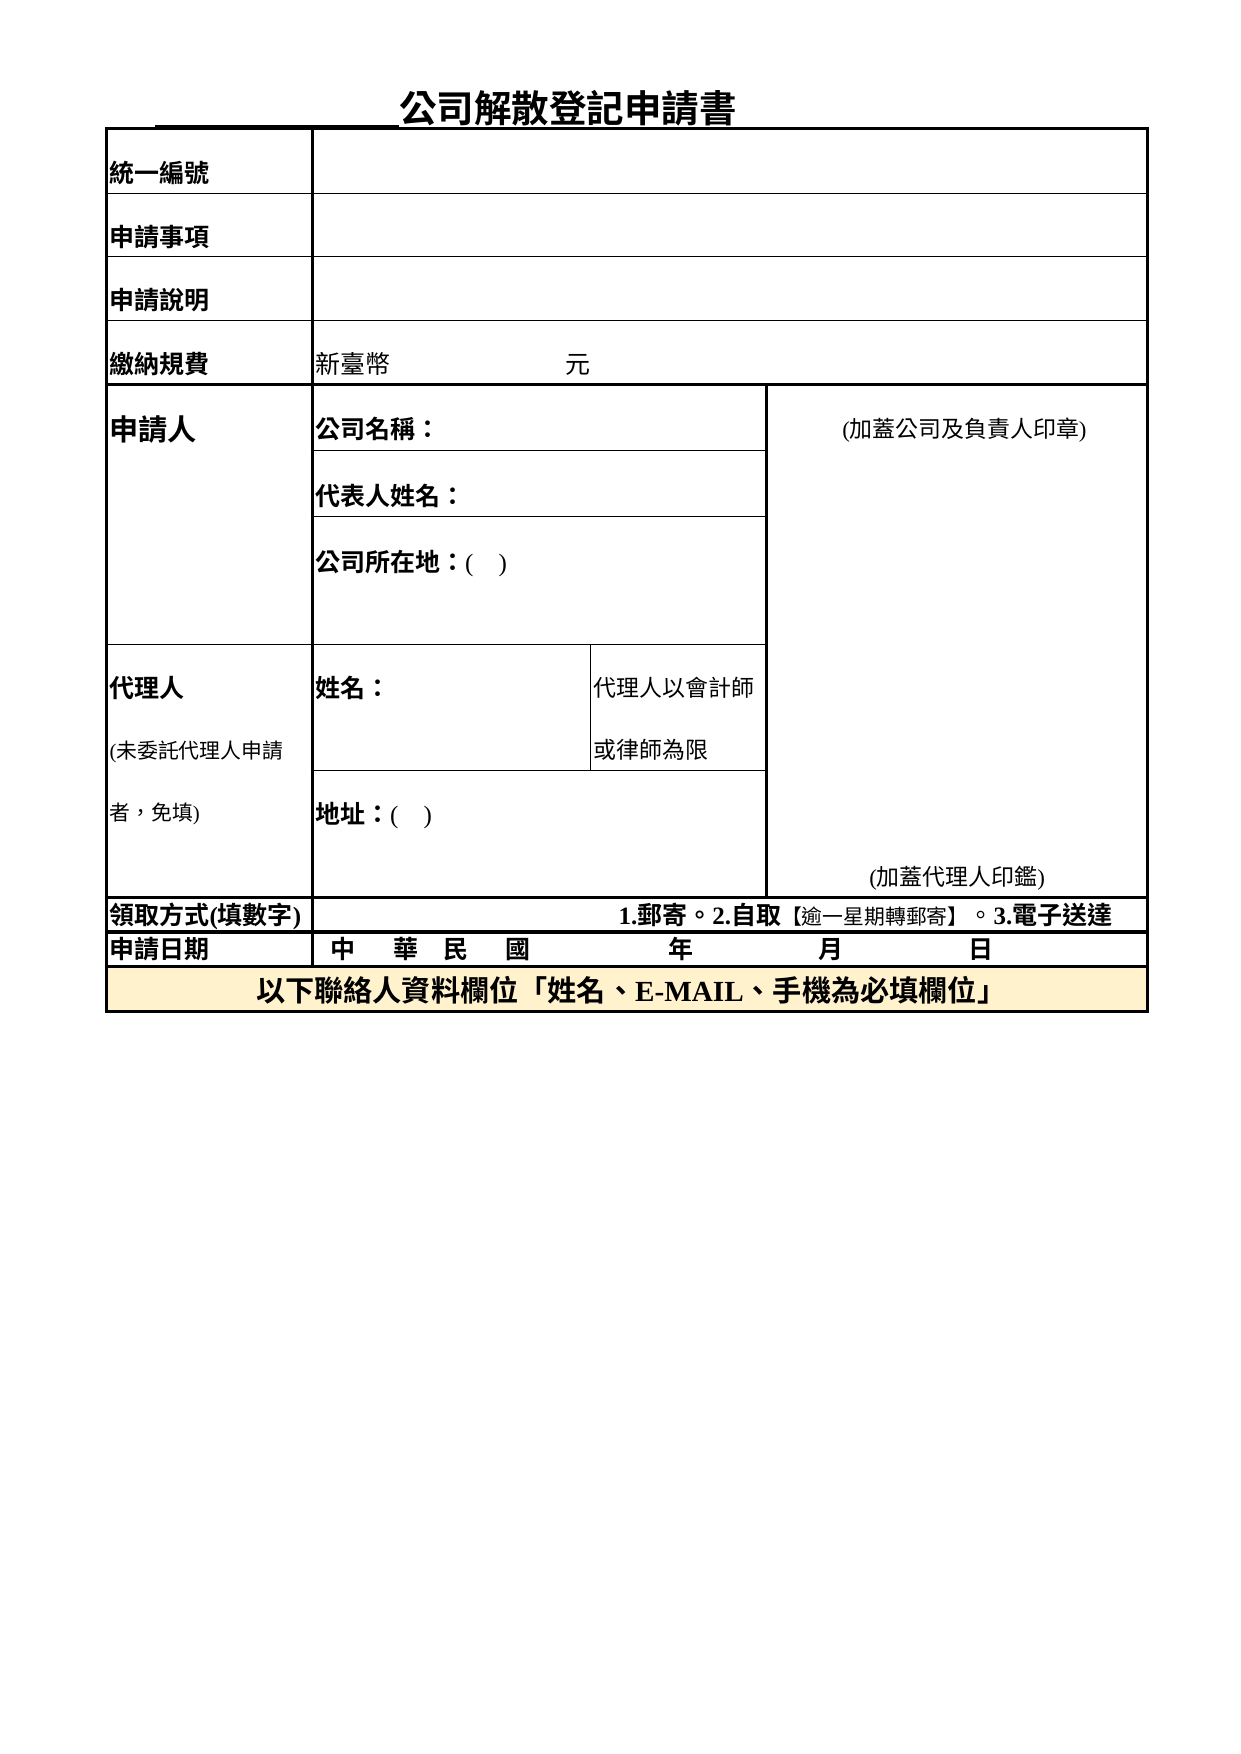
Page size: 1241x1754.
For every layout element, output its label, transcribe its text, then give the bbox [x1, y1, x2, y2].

table_cell (加蓋公司及負責人印章) [768, 386, 1146, 644]
table_cell 繳納規費 [108, 321, 311, 383]
table_cell [314, 257, 1146, 320]
table_cell 代表人姓名： [314, 451, 765, 516]
table_cell 申請日期 [108, 934, 311, 965]
table_cell 申請人 [108, 386, 311, 644]
table_cell 代理人 (未委託代理人申請者，免填) [108, 645, 311, 896]
table_cell [314, 899, 590, 930]
table_cell 中 華 民 國 [314, 934, 590, 965]
table_cell (加蓋代理人印鑑) [768, 644, 1146, 896]
table_cell 1.郵寄。2.自取【逾一星期轉郵寄】。3.電子送達 [590, 899, 1146, 930]
table_cell 領取方式(填數字) [108, 899, 311, 930]
table_cell 以下聯絡人資料欄位「姓名、E-MAIL、手機為必填欄位」 [108, 968, 1146, 1010]
text 公司解散登記申請書 [44, 64, 1152, 127]
table_cell 公司名稱： [314, 386, 765, 450]
table_header [314, 130, 1146, 193]
table_cell 年 月 日 [590, 934, 1146, 965]
table_cell 申請事項 [108, 194, 311, 256]
table_cell 公司所在地：( ) [314, 517, 765, 644]
table_cell 姓名： [314, 645, 590, 770]
table_cell 申請說明 [108, 257, 311, 320]
table_header 統一編號 [108, 130, 311, 193]
table_cell 代理人以會計師或律師為限 [591, 645, 765, 770]
table_cell 地址：( ) [314, 771, 765, 896]
table_cell [314, 194, 1146, 256]
table_cell 新臺幣 元 [314, 321, 1146, 383]
